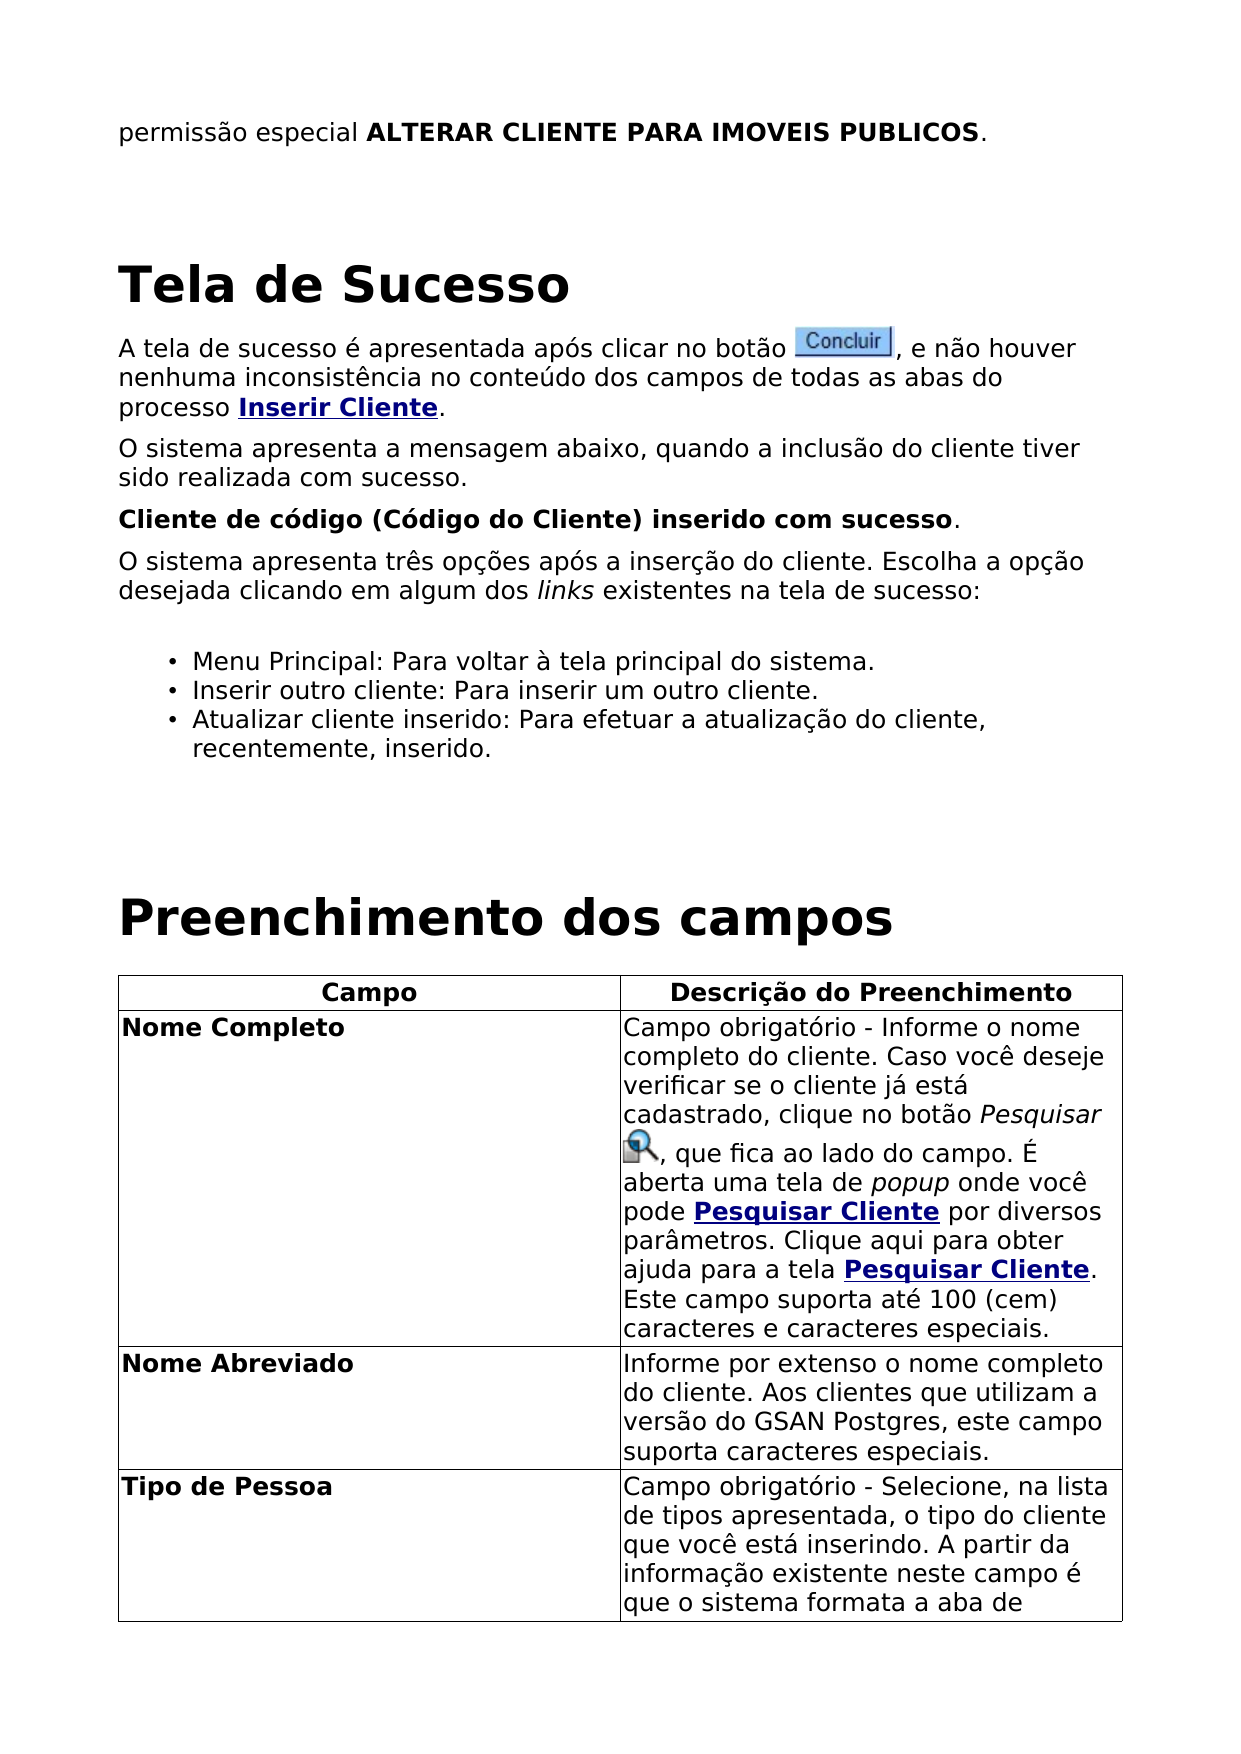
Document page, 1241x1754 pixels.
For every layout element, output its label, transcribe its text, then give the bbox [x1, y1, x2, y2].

picture [794, 326, 895, 358]
table_cell Campo obrigatório - Selecione, na lista de tipos apresentada, o tipo do cliente que você está inserindo. A partir da informação existente neste campo é que o sistema formata a aba de [621, 1470, 1122, 1621]
table_cell Nome Completo [119, 1011, 620, 1346]
text O sistema apresenta três opções após a inserção do cliente. Escolha a opção desejada clicando em algum dos links existentes na tela de sucesso: [118, 547, 1122, 605]
table_header Descrição do Preenchimento [621, 976, 1122, 1010]
table_cell Nome Abreviado [119, 1347, 620, 1469]
table_header Campo [119, 976, 620, 1010]
text A tela de sucesso é apresentada após clicar no botão , e não houver nenhuma inconsistência no conteúdo dos campos de todas as abas do processo Inserir Cliente. [118, 326, 1122, 422]
table_cell Informe por extenso o nome completo do cliente. Aos clientes que utilizam a versão do GSAN Postgres, este campo suporta caracteres especiais. [621, 1347, 1122, 1469]
list Atualizar cliente inserido: Para efetuar a atualização do cliente, recentemente, inserido. [177, 706, 1122, 764]
subtitle Preenchimento dos campos [118, 889, 1122, 947]
table_cell Tipo de Pessoa [119, 1470, 620, 1621]
list Inserir outro cliente: Para inserir um outro cliente. [177, 676, 1122, 706]
text permissão especial ALTERAR CLIENTE PARA IMOVEIS PUBLICOS. [118, 118, 1122, 147]
list Menu Principal: Para voltar à tela principal do sistema. [177, 647, 1122, 676]
text Cliente de código (Código do Cliente) inserido com sucesso. [118, 505, 1122, 534]
text O sistema apresenta a mensagem abaixo, quando a inclusão do cliente tiver sido realizada com sucesso. [118, 434, 1122, 493]
picture [622, 1129, 659, 1163]
table_cell Campo obrigatório - Informe o nome completo do cliente. Caso você deseje verificar se o cliente já está cadastrado, clique no botão Pesquisar , que fica ao lado do campo. É aberta uma tela de popup onde você pode Pesquisar Cliente por diversos parâmetros. Clique aqui para obter ajuda para a tela Pesquisar Cliente. Este campo suporta até 100 (cem) caracteres e caracteres especiais. [621, 1011, 1122, 1346]
subtitle Tela de Sucesso [118, 256, 1122, 314]
